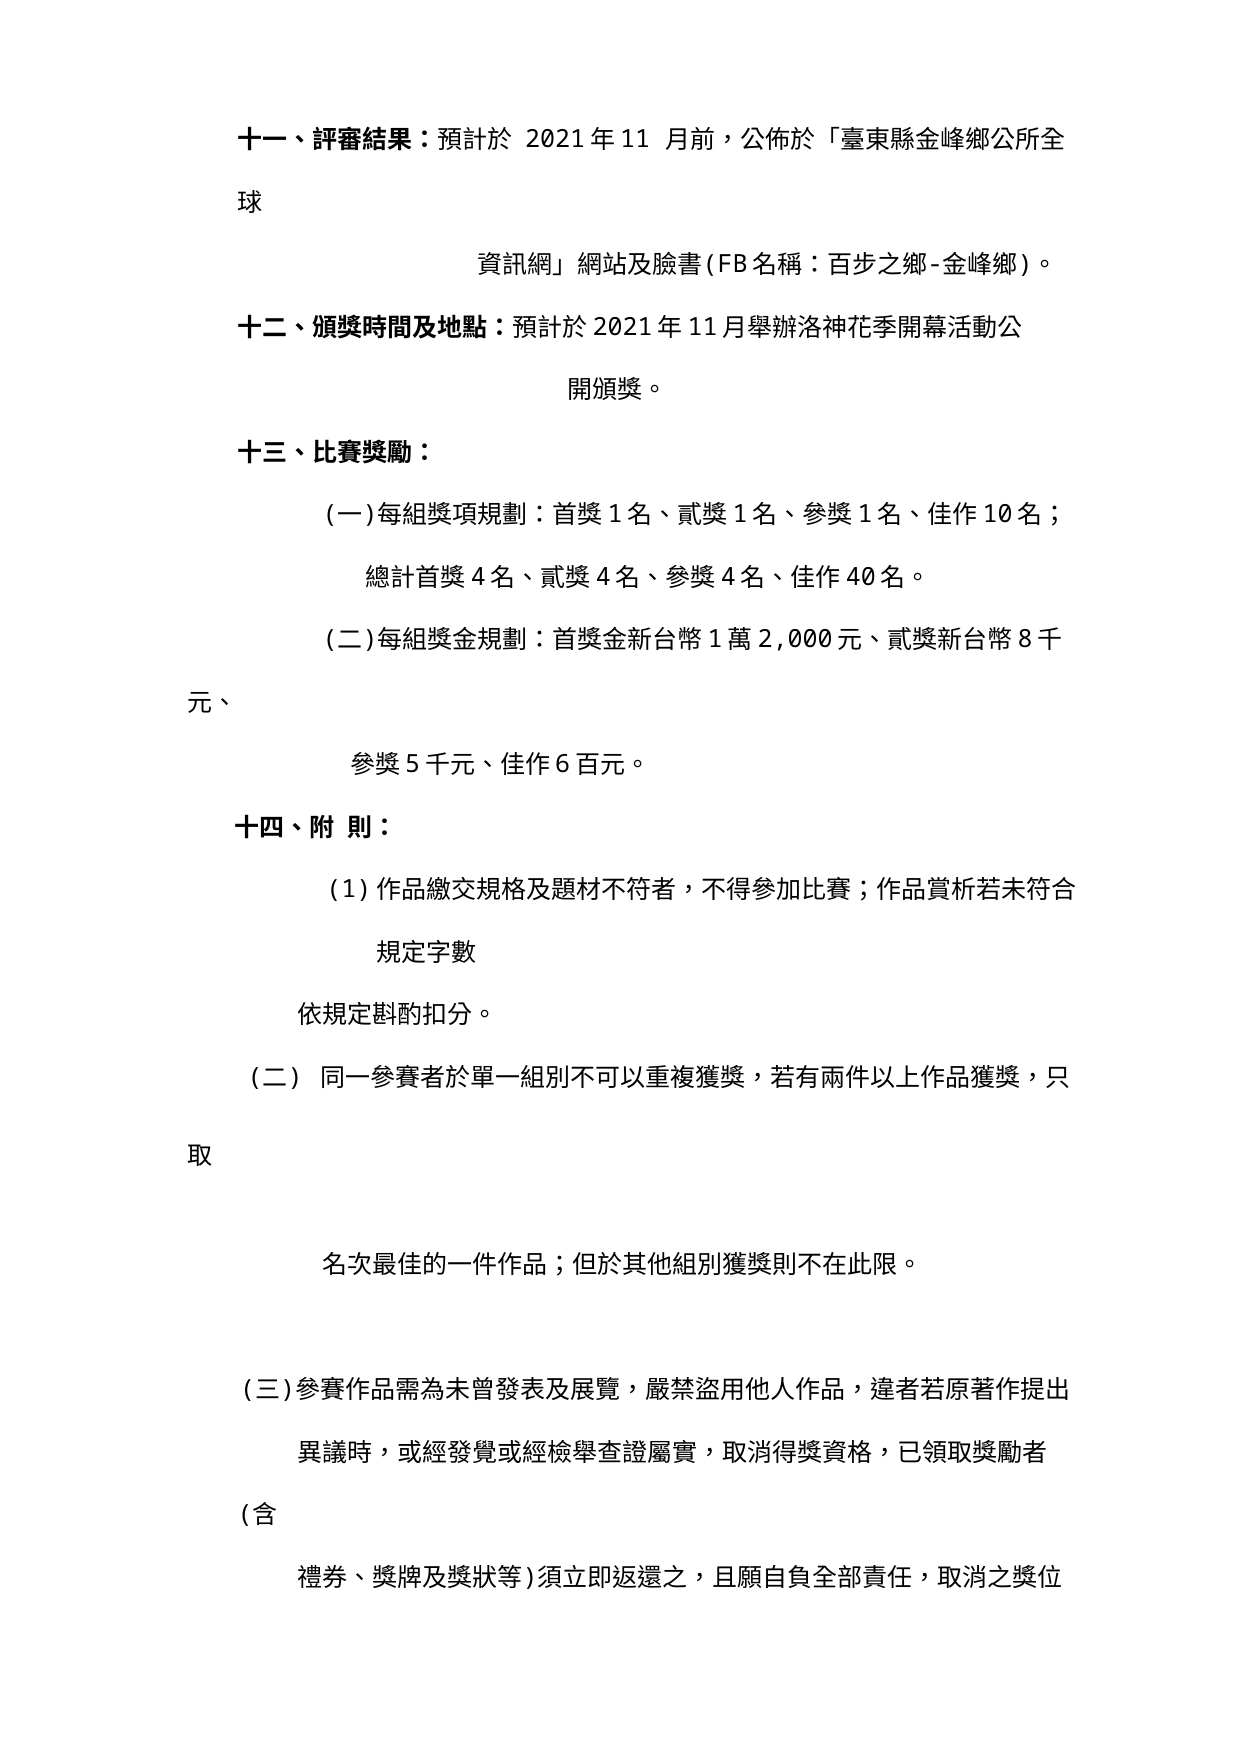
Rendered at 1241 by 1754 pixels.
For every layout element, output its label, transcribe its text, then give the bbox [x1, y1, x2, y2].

text 異議時，或經發覺或經檢舉查證屬實，取消得獎資格，已領取獎勵者(含 [237, 1409, 1078, 1534]
text 開頒獎。 [237, 346, 1078, 409]
text 資訊網」網站及臉書(FB名稱：百步之鄉-金峰鄉)。 [237, 221, 1078, 284]
text (三)參賽作品需為未曾發表及展覽，嚴禁盜用他人作品，違者若原著作提出 [187, 1346, 1078, 1409]
text 十一、評審結果：預計於 2021年11 月前，公佈於「臺東縣金峰鄉公所全球 [237, 96, 1078, 221]
text (二) 同一參賽者於單一組別不可以重複獲獎，若有兩件以上作品獲獎，只取 [187, 1034, 1078, 1174]
text 十二、頒獎時間及地點：預計於2021年11月舉辦洛神花季開幕活動公 [237, 284, 1078, 346]
text 依規定斟酌扣分。 [237, 971, 1078, 1034]
text 名次最佳的一件作品；但於其他組別獲獎則不在此限。 [187, 1221, 1078, 1284]
text 十四、附 則： [234, 784, 1078, 846]
text 總計首獎4名、貳獎4名、參獎4名、佳作40名。 [306, 534, 1078, 596]
text (一)每組獎項規劃：首獎1名、貳獎1名、參獎1名、佳作10名； [187, 471, 1078, 534]
text 參獎5千元、佳作6百元。 [350, 721, 1078, 784]
text 禮券、獎牌及獎狀等)須立即返還之，且願自負全部責任，取消之獎位 [237, 1534, 1078, 1596]
text 十三、比賽獎勵： [237, 409, 1078, 471]
list 作品繳交規格及題材不符者，不得參加比賽；作品賞析若未符合規定字數 [326, 846, 1078, 971]
text (二)每組獎金規劃：首獎金新台幣1萬2,000元、貳獎新台幣8千元、 [187, 596, 1078, 721]
